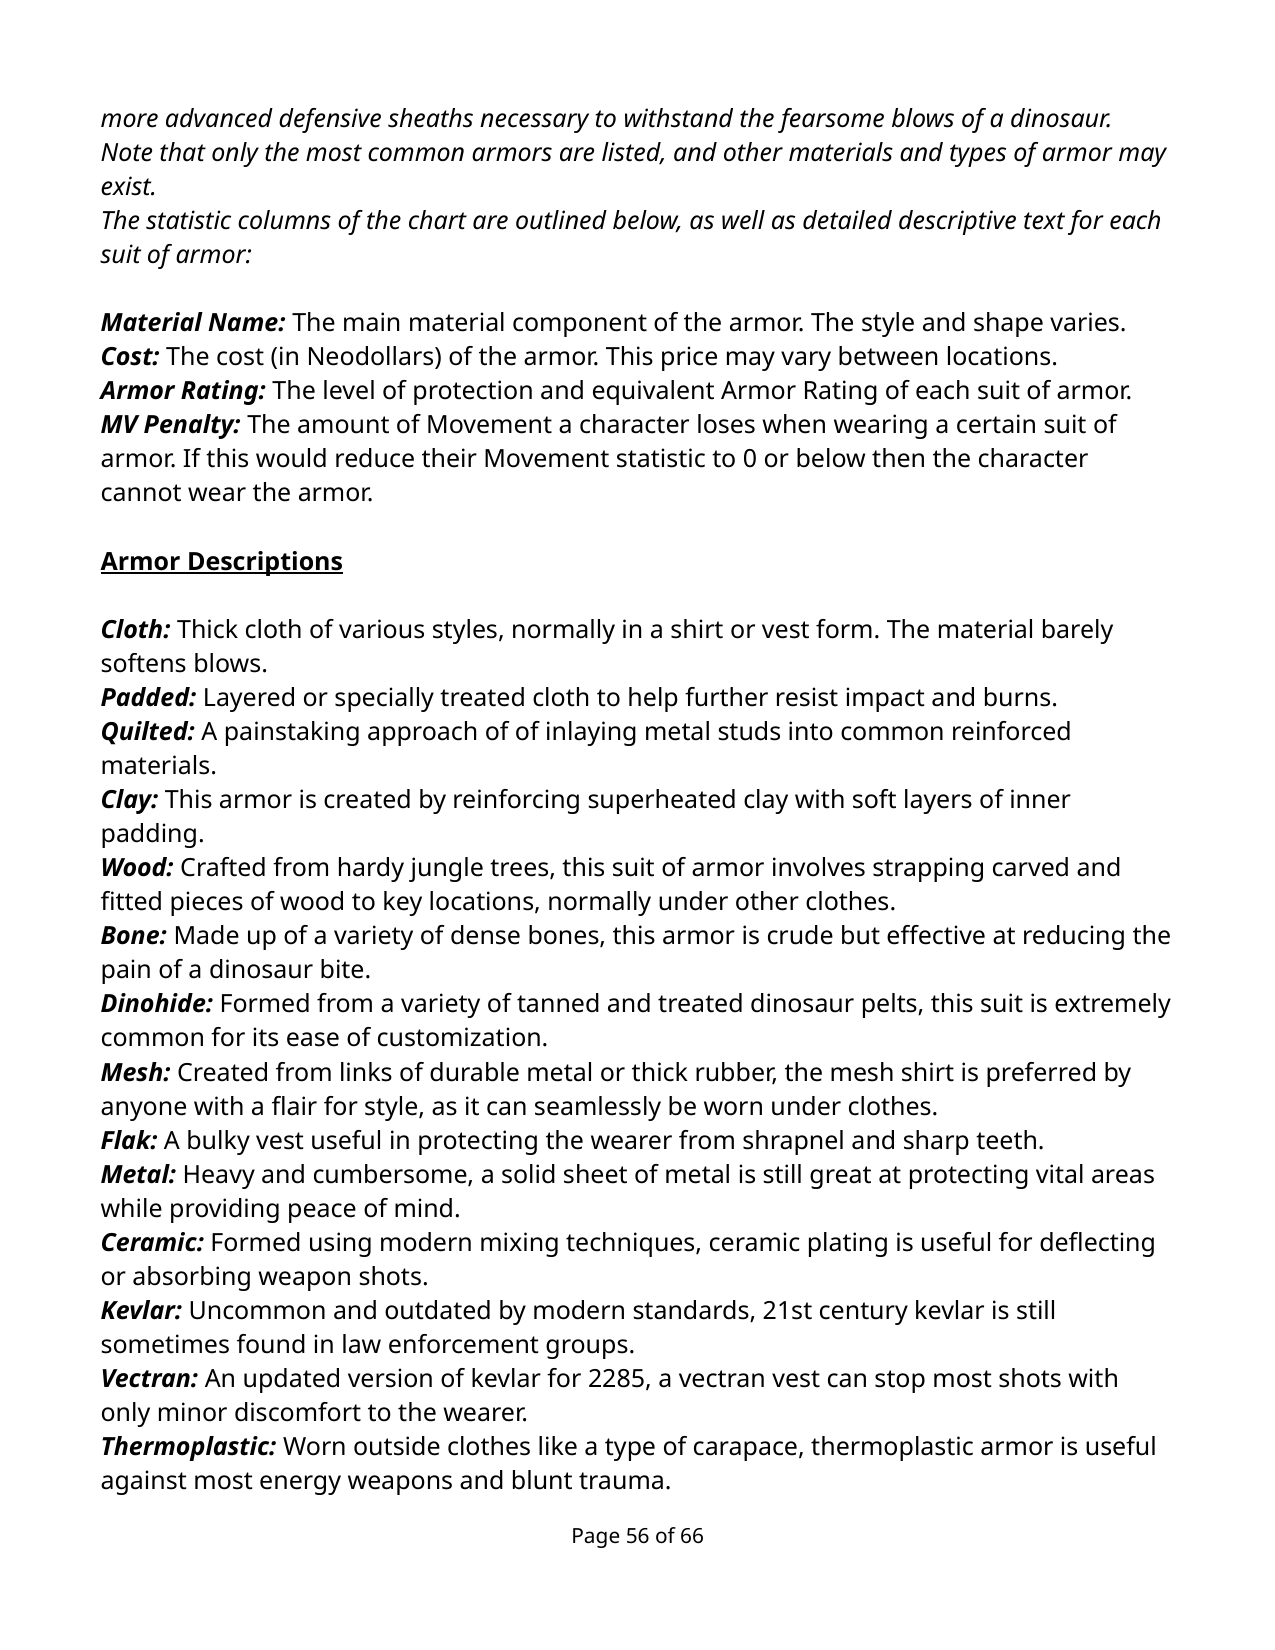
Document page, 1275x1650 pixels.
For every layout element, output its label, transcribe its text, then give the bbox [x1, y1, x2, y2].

text Cost: The cost (in Neodollars) of the armor. This price may vary between locations. [100, 339, 1174, 373]
text Padded: Layered or specially treated cloth to help further resist impact and burns. [100, 679, 1174, 713]
text Cloth: Thick cloth of various styles, normally in a shirt or vest form. The material barely softens blows. [100, 611, 1174, 679]
text Quilted: A painstaking approach of of inlaying metal studs into common reinforced materials. [100, 713, 1174, 782]
text Thermoplastic: Worn outside clothes like a type of carapace, thermoplastic armor is useful against most energy weapons and blunt trauma. [100, 1429, 1174, 1497]
text MV Penalty: The amount of Movement a character loses when wearing a certain suit of armor. If this would reduce their Movement statistic to 0 or below then the character cannot wear the armor. [100, 407, 1174, 509]
text Kevlar: Uncommon and outdated by modern standards, 21st century kevlar is still sometimes found in law enforcement groups. [100, 1293, 1174, 1361]
text Clay: This armor is created by reinforcing superheated clay with soft layers of inner padding. [100, 782, 1174, 850]
text Armor Rating: The level of protection and equivalent Armor Rating of each suit of armor. [100, 373, 1174, 407]
text Vectran: An updated version of kevlar for 2285, a vectran vest can stop most shots with only minor discomfort to the wearer. [100, 1361, 1174, 1429]
text Dinohide: Formed from a variety of tanned and treated dinosaur pelts, this suit is extremely common for its ease of customization. [100, 986, 1174, 1054]
text Flak: A bulky vest useful in protecting the wearer from shrapnel and sharp teeth. [100, 1122, 1174, 1156]
text Ceramic: Formed using modern mixing techniques, ceramic plating is useful for deflecting or absorbing weapon shots. [100, 1224, 1174, 1293]
text Material Name: The main material component of the armor. The style and shape varies. [100, 305, 1174, 339]
text The statistic columns of the chart are outlined below, as well as detailed descriptive text for each suit of armor: [100, 203, 1174, 271]
text more advanced defensive sheaths necessary to withstand the fearsome blows of a dinosaur. Note that only the most common armors are listed, and other materials and types of armor may exist. [100, 100, 1174, 203]
text Metal: Heavy and cumbersome, a solid sheet of metal is still great at protecting vital areas while providing peace of mind. [100, 1156, 1174, 1224]
text Bone: Made up of a variety of dense bones, this armor is crude but effective at reducing the pain of a dinosaur bite. [100, 918, 1174, 986]
text Wood: Crafted from hardy jungle trees, this suit of armor involves strapping carved and fitted pieces of wood to key locations, normally under other clothes. [100, 850, 1174, 918]
text Mesh: Created from links of durable metal or thick rubber, the mesh shirt is preferred by anyone with a flair for style, as it can seamlessly be worn under clothes. [100, 1054, 1174, 1122]
subtitle Armor Descriptions [100, 543, 1174, 577]
